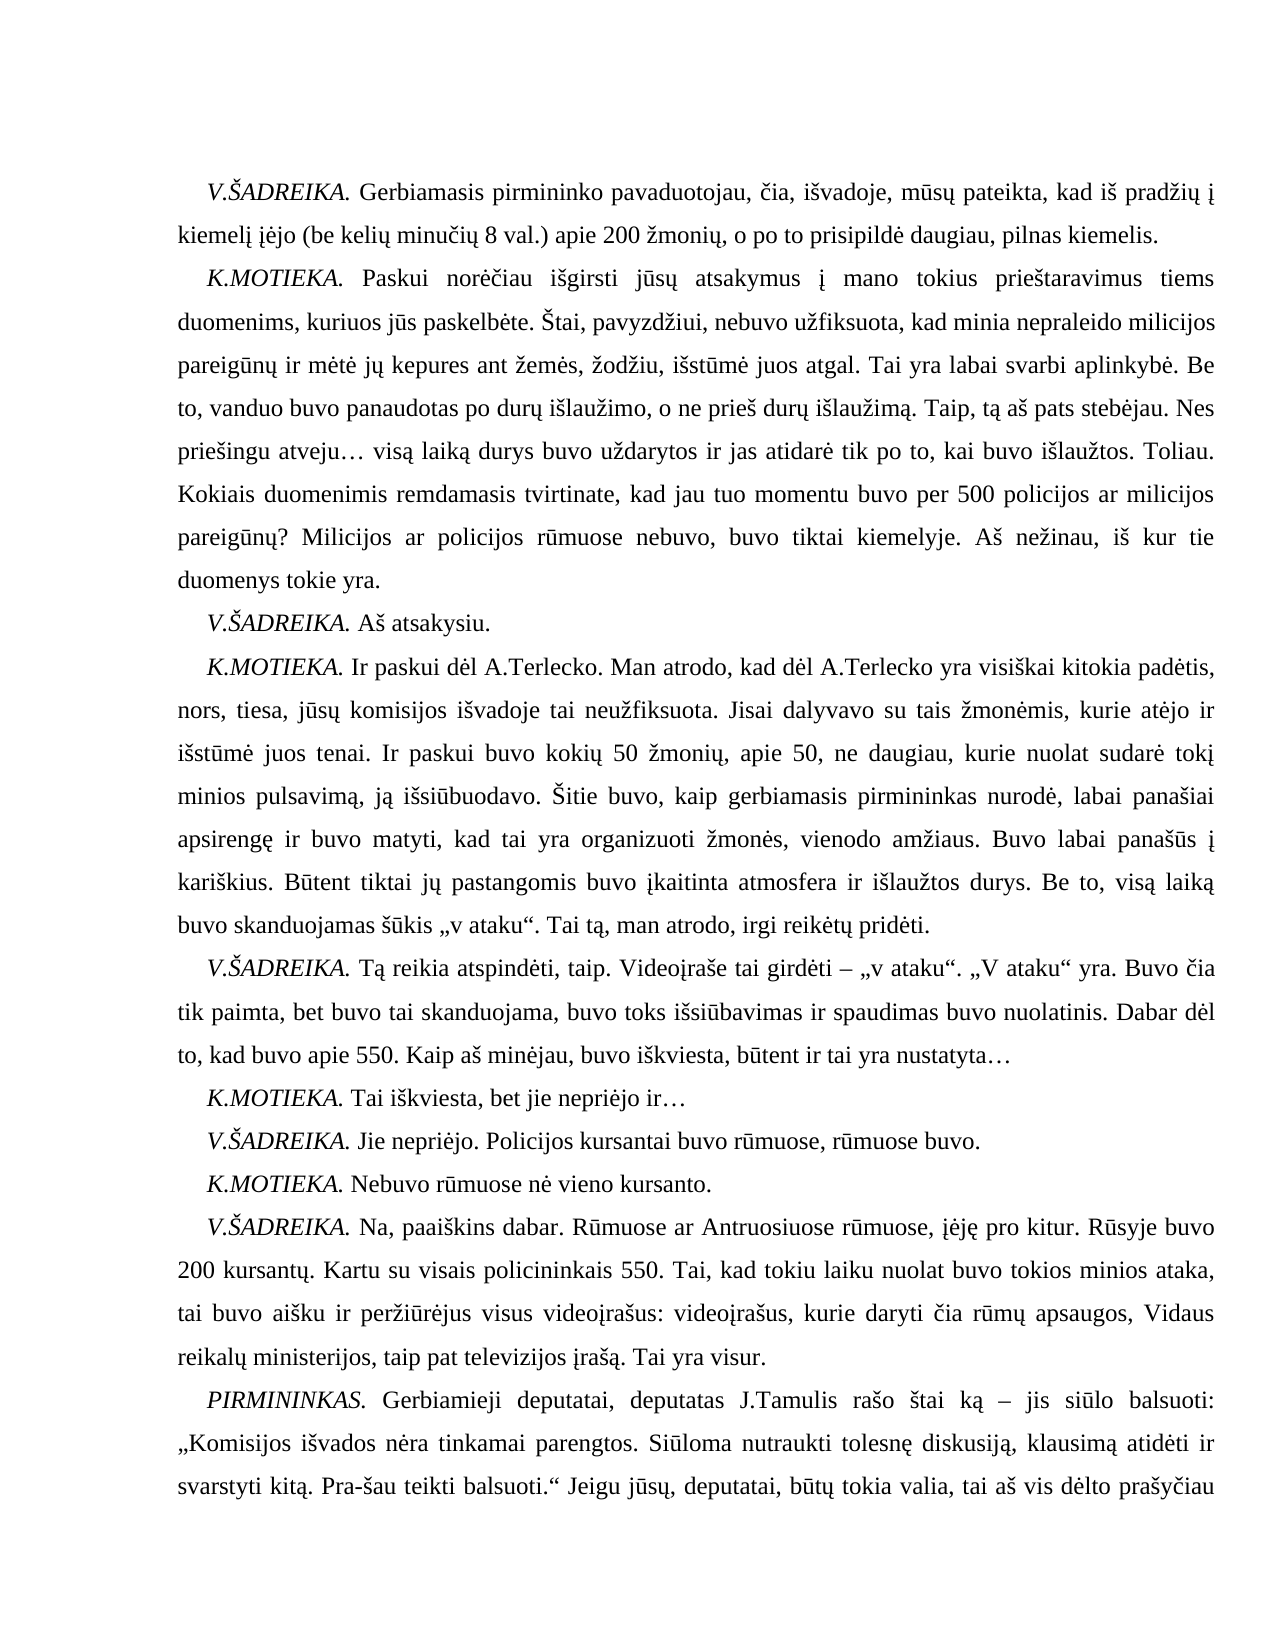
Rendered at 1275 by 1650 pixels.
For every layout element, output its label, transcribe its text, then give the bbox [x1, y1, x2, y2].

text K.MOTIEKA. Paskui norėčiau išgirsti jūsų atsakymus į mano tokius prieštaravimus tiems duomenims, kuriuos jūs paskelbėte. Štai, pavyzdžiui, nebuvo užfiksuota, kad minia nepraleido milicijos pareigūnų ir mėtė jų kepures ant žemės, žodžiu, išstūmė juos atgal. Tai yra labai svarbi aplinkybė. Be to, vanduo buvo panaudotas po durų išlaužimo, o ne prieš durų išlaužimą. Taip, tą aš pats stebėjau. Nes priešingu atveju… visą laiką durys buvo uždarytos ir jas atidarė tik po to, kai buvo išlaužtos. Toliau. Kokiais duomenimis remdamasis tvirtinate, kad jau tuo momentu buvo per 500 policijos ar milicijos pareigūnų? Milicijos ar policijos rūmuose nebuvo, buvo tiktai kiemelyje. Aš nežinau, iš kur tie duomenys tokie yra. [177, 263, 1216, 594]
text V.ŠADREIKA. Na, paaiškins dabar. Rūmuose ar Antruosiuose rūmuose, įėję pro kitur. Rūsyje buvo 200 kursantų. Kartu su visais policininkais 550. Tai, kad tokiu laiku nuolat buvo tokios minios ataka, tai buvo aišku ir peržiūrėjus visus videoįrašus: videoįrašus, kurie daryti čia rūmų apsaugos, Vidaus reikalų ministerijos, taip pat televizijos įrašą. Tai yra visur. [177, 1212, 1216, 1370]
text V.ŠADREIKA. Jie nepriėjo. Policijos kursantai buvo rūmuose, rūmuose buvo. [177, 1126, 1216, 1155]
text V.ŠADREIKA. Aš atsakysiu. [177, 608, 1216, 637]
text K.MOTIEKA. Nebuvo rūmuose nė vieno kursanto. [177, 1169, 1216, 1198]
text V.ŠADREIKA. Gerbiamasis pirmininko pavaduotojau, čia, išvadoje, mūsų pateikta, kad iš pradžių į kiemelį įėjo (be kelių minučių 8 val.) apie 200 žmonių, o po to prisipildė daugiau, pilnas kiemelis. [177, 177, 1216, 249]
text K.MOTIEKA. Tai iškviesta, bet jie nepriėjo ir… [177, 1083, 1216, 1112]
text K.MOTIEKA. Ir paskui dėl A.Terlecko. Man atrodo, kad dėl A.Terlecko yra visiškai kitokia padėtis, nors, tiesa, jūsų komisijos išvadoje tai neužfiksuota. Jisai dalyvavo su tais žmonėmis, kurie atėjo ir išstūmė juos tenai. Ir paskui buvo kokių 50 žmonių, apie 50, ne daugiau, kurie nuolat sudarė tokį minios pulsavimą, ją išsiūbuodavo. Šitie buvo, kaip gerbiamasis pirmininkas nurodė, labai panašiai apsirengę ir buvo matyti, kad tai yra organizuoti žmonės, vienodo amžiaus. Buvo labai panašūs į kariškius. Būtent tiktai jų pastangomis buvo įkaitinta atmosfera ir išlaužtos durys. Be to, visą laiką buvo skanduojamas šūkis „v ataku“. Tai tą, man atrodo, irgi reikėtų pridėti. [177, 652, 1216, 939]
text V.ŠADREIKA. Tą reikia atspindėti, taip. Videoįraše tai girdėti – „v ataku“. „V ataku“ yra. Buvo čia tik paimta, bet buvo tai skanduojama, buvo toks išsiūbavimas ir spaudimas buvo nuolatinis. Dabar dėl to, kad buvo apie 550. Kaip aš minėjau, buvo iškviesta, būtent ir tai yra nustatyta… [177, 953, 1216, 1068]
text PIRMININKAS. Gerbiamieji deputatai, deputatas J.Tamulis rašo štai ką – jis siūlo balsuoti: „Komisijos išvados nėra tinkamai parengtos. Siūloma nutraukti tolesnę diskusiją, klausimą atidėti ir svarstyti kitą. Pra-šau teikti balsuoti.“ Jeigu jūsų, deputatai, būtų tokia valia, tai aš vis dėlto prašyčiau [177, 1385, 1216, 1500]
